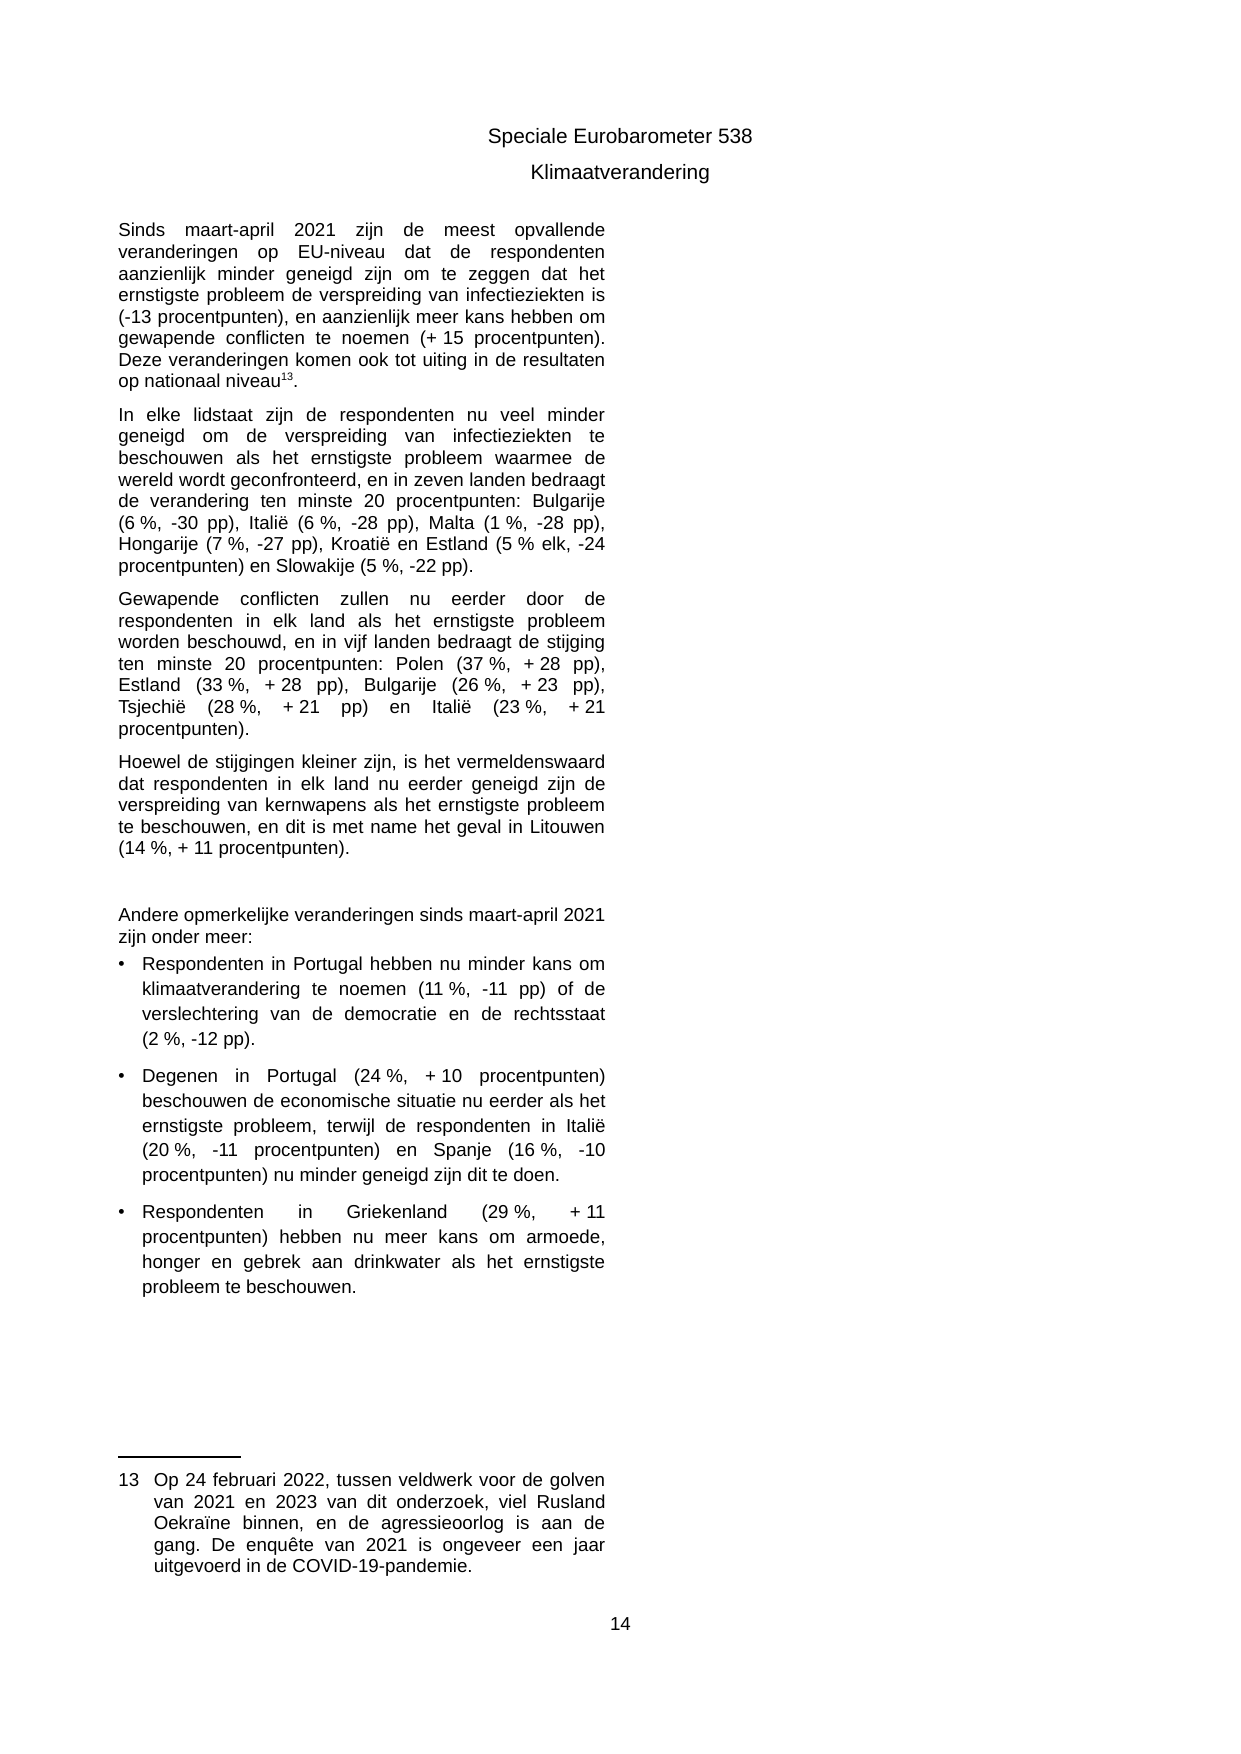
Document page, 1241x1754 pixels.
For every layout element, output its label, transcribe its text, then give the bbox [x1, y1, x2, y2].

list Respondenten in Portugal hebben nu minder kans om klimaatverandering te noemen (11 %, -11 pp) of de verslechtering van de democratie en de rechtsstaat (2 %, -12 pp). [118, 953, 605, 1049]
text Op 24 februari 2022, tussen veldwerk voor de golven van 2021 en 2023 van dit onderzoek, viel Rusland Oekraïne binnen, en de agressieoorlog is aan de gang. De enquête van 2021 is ongeveer een jaar uitgevoerd in de COVID-19-pandemie. [118, 1469, 605, 1577]
text Hoewel de stijgingen kleiner zijn, is het vermeldenswaard dat respondenten in elk land nu eerder geneigd zijn de verspreiding van kernwapens als het ernstigste probleem te beschouwen, en dit is met name het geval in Litouwen (14 %, + 11 procentpunten). [118, 751, 605, 859]
text Gewapende conflicten zullen nu eerder door de respondenten in elk land als het ernstigste probleem worden beschouwd, en in vijf landen bedraagt de stijging ten minste 20 procentpunten: Polen (37 %, + 28 pp), Estland (33 %, + 28 pp), Bulgarije (26 %, + 23 pp), Tsjechië (28 %, + 21 pp) en Italië (23 %, + 21 procentpunten). [118, 588, 605, 739]
text Sinds maart-april 2021 zijn de meest opvallende veranderingen op EU-niveau dat de respondenten aanzienlijk minder geneigd zijn om te zeggen dat het ernstigste probleem de verspreiding van infectieziekten is (-13 procentpunten), en aanzienlijk meer kans hebben om gewapende conflicten te noemen (+ 15 procentpunten). Deze veranderingen komen ook tot uiting in de resultaten op nationaal niveau. [118, 219, 605, 392]
text In elke lidstaat zijn de respondenten nu veel minder geneigd om de verspreiding van infectieziekten te beschouwen als het ernstigste probleem waarmee de wereld wordt geconfronteerd, en in zeven landen bedraagt de verandering ten minste 20 procentpunten: Bulgarije (6 %, -30 pp), Italië (6 %, -28 pp), Malta (1 %, -28 pp), Hongarije (7 %, -27 pp), Kroatië en Estland (5 % elk, -24 procentpunten) en Slowakije (5 %, -22 pp). [118, 404, 605, 576]
list Respondenten in Griekenland (29 %, + 11 procentpunten) hebben nu meer kans om armoede, honger en gebrek aan drinkwater als het ernstigste probleem te beschouwen. [118, 1201, 605, 1297]
text Andere opmerkelijke veranderingen sinds maart-april 2021 zijn onder meer: [118, 904, 605, 947]
list Degenen in Portugal (24 %, + 10 procentpunten) beschouwen de economische situatie nu eerder als het ernstigste probleem, terwijl de respondenten in Italië (20 %, -11 procentpunten) en Spanje (16 %, -10 procentpunten) nu minder geneigd zijn dit te doen. [118, 1065, 605, 1186]
